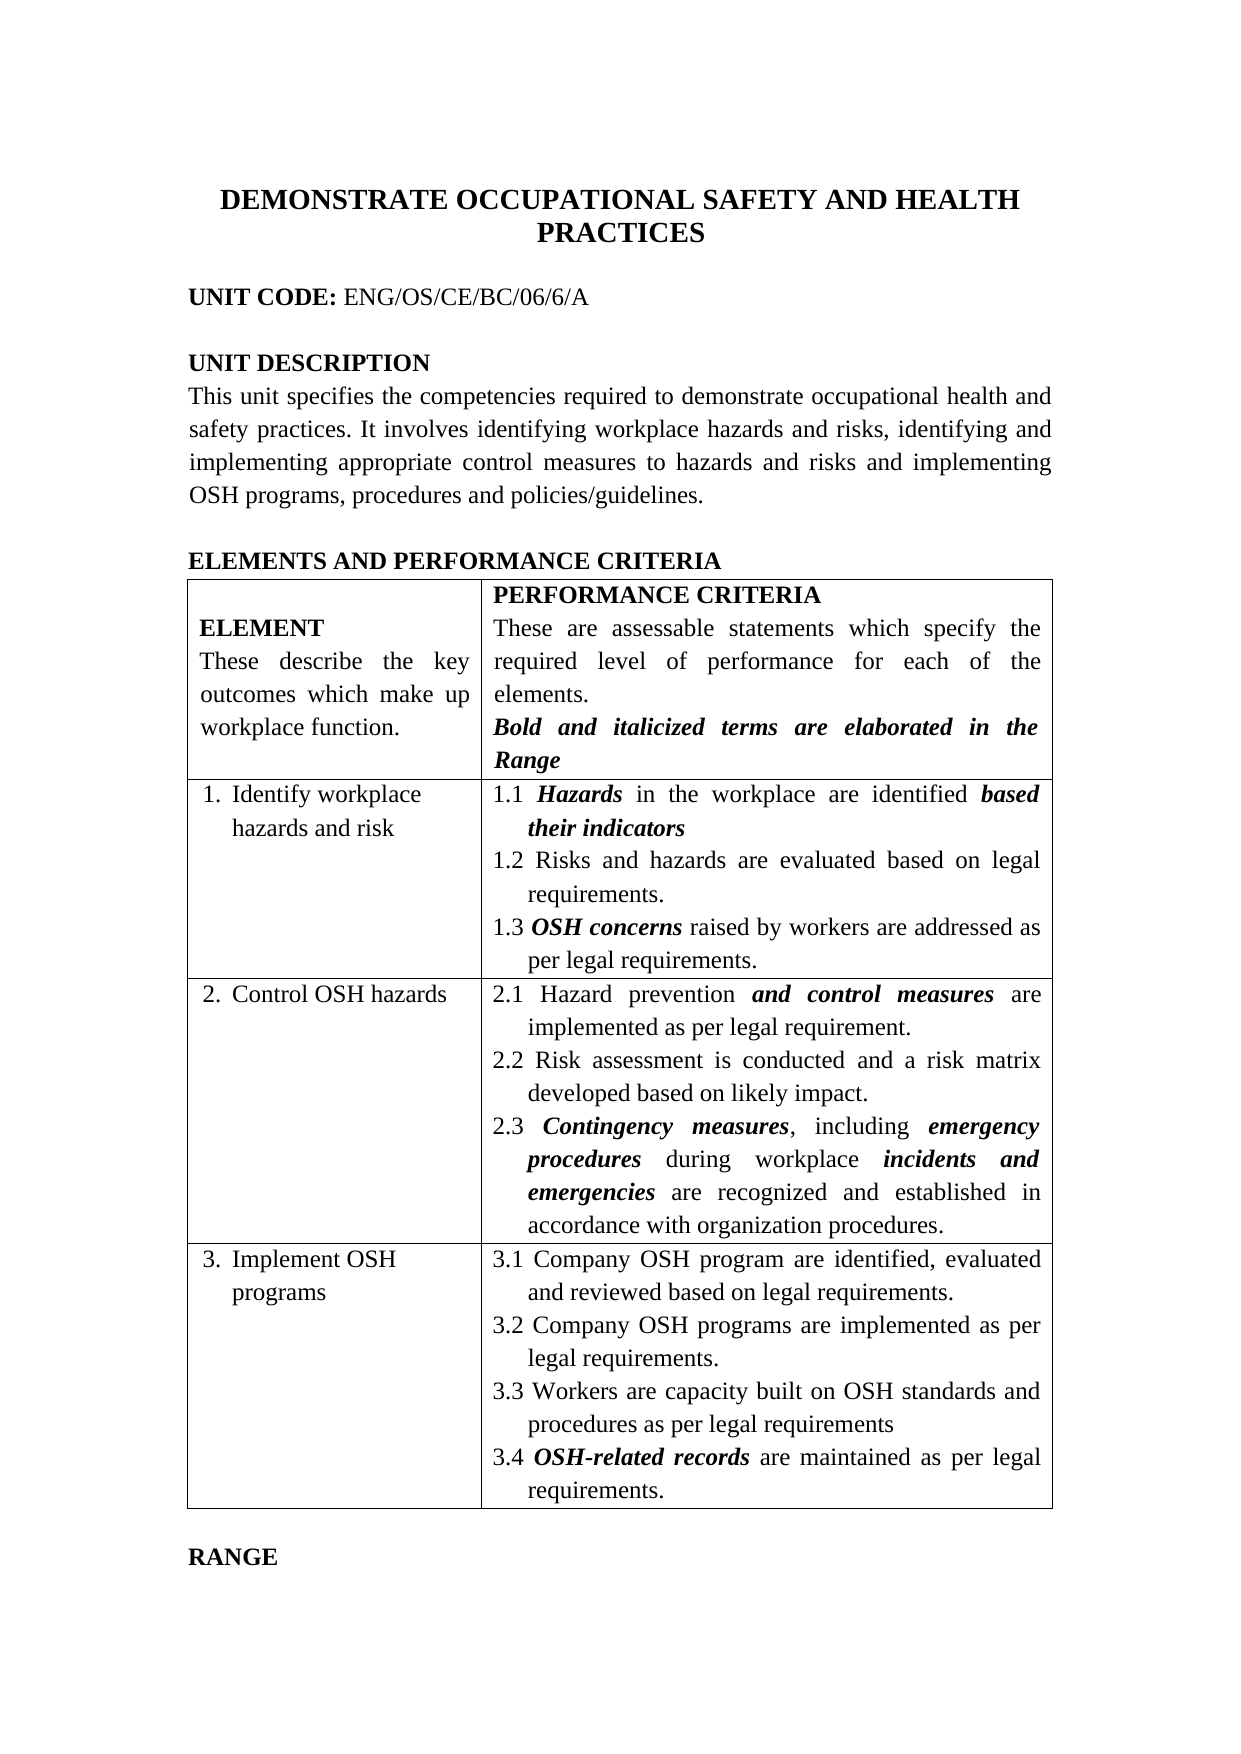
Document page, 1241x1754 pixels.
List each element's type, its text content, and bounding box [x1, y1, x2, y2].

text UNIT CODE: ENG/OS/CE/BC/06/6/A [188, 282, 1053, 311]
text RANGE [188, 1542, 1053, 1571]
table_cell Control OSH hazards [188, 979, 481, 1243]
table_header PERFORMANCE CRITERIA These are assessable statements which specify the required level of performance for each of the elements. Bold and italicized terms are elaborated in the Range [482, 580, 1052, 778]
text ELEMENTS AND PERFORMANCE CRITERIA [188, 546, 1053, 575]
table_cell Implement OSH programs [188, 1244, 481, 1508]
subtitle DEMONSTRATE OCCUPATIONAL SAFETY AND HEALTH PRACTICES [188, 182, 1053, 249]
table_header ELEMENT These describe the key outcomes which make up workplace function. [188, 580, 481, 778]
table_cell Identify workplace hazards and risk [188, 780, 481, 978]
table_cell 2.1 Hazard prevention and control measures are implemented as per legal requirement. 2.2 Risk assessment is conducted and a risk matrix developed based on likely impact. 2.3 Contingency measures, including emergency procedures during workplace incidents and emergencies are recognized and established in accordance with organization procedures. [482, 979, 1052, 1243]
text UNIT DESCRIPTION [188, 348, 1053, 377]
text This unit specifies the competencies required to demonstrate occupational health and safety practices. It involves identifying workplace hazards and risks, identifying and implementing appropriate control measures to hazards and risks and implementing OSH programs, procedures and policies/guidelines. [188, 381, 1053, 509]
table_cell 3.1 Company OSH program are identified, evaluated and reviewed based on legal requirements. 3.2 Company OSH programs are implemented as per legal requirements. 3.3 Workers are capacity built on OSH standards and procedures as per legal requirements 3.4 OSH-related records are maintained as per legal requirements. [482, 1244, 1052, 1508]
table_cell 1.1 Hazards in the workplace are identified based their indicators 1.2 Risks and hazards are evaluated based on legal requirements. 1.3 OSH concerns raised by workers are addressed as per legal requirements. [482, 780, 1052, 978]
